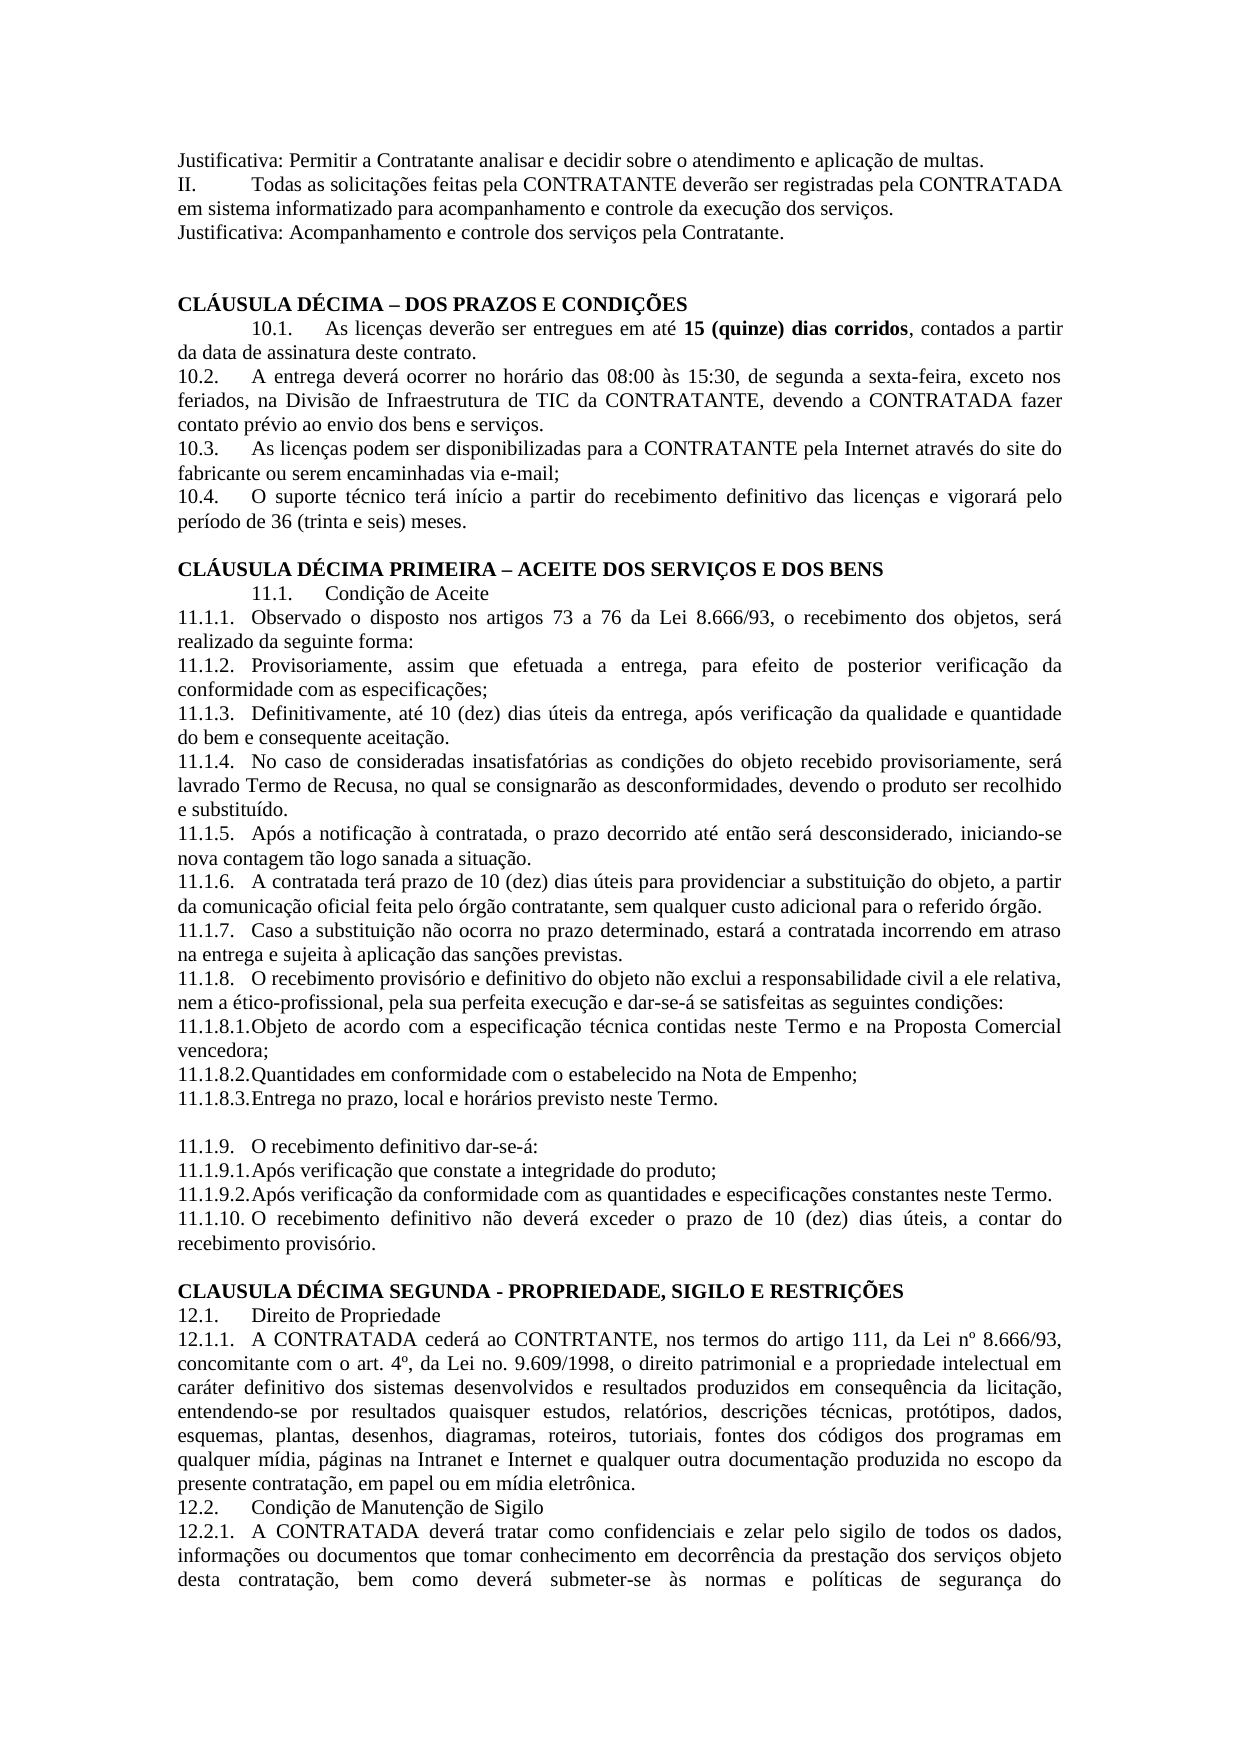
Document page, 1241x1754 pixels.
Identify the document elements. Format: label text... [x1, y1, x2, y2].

text 12.1. Direito de Propriedade [177, 1303, 1063, 1327]
text II. Todas as solicitações feitas pela CONTRATANTE deverão ser registradas pela CONTRATADA em sistema informatizado para acompanhamento e controle da execução dos serviços. [177, 172, 1063, 220]
text 12.1.1. A CONTRATADA cederá ao CONTRTANTE, nos termos do artigo 111, da Lei nº 8.666/93, concomitante com o art. 4º, da Lei no. 9.609/1998, o direito patrimonial e a propriedade intelectual em caráter definitivo dos sistemas desenvolvidos e resultados produzidos em consequência da licitação, entendendo-se por resultados quaisquer estudos, relatórios, descrições técnicas, protótipos, dados, esquemas, plantas, desenhos, diagramas, roteiros, tutoriais, fontes dos códigos dos programas em qualquer mídia, páginas na Intranet e Internet e qualquer outra documentação produzida no escopo da presente contratação, em papel ou em mídia eletrônica. [177, 1327, 1063, 1495]
text 11.1.5. Após a notificação à contratada, o prazo decorrido até então será desconsiderado, iniciando-se nova contagem tão logo sanada a situação. [177, 821, 1063, 869]
text 11.1.3. Definitivamente, até 10 (dez) dias úteis da entrega, após verificação da qualidade e quantidade do bem e consequente aceitação. [177, 701, 1063, 749]
text 11.1.9.1. Após verificação que constate a integridade do produto; [177, 1158, 1063, 1182]
text 12.2.1. A CONTRATADA deverá tratar como confidenciais e zelar pelo sigilo de todos os dados, informações ou documentos que tomar conhecimento em decorrência da prestação dos serviços objeto desta contratação, bem como deverá submeter-se às normas e políticas de segurança do [177, 1519, 1063, 1591]
text 12.2. Condição de Manutenção de Sigilo [177, 1495, 1063, 1519]
text 11.1.1. Observado o disposto nos artigos 73 a 76 da Lei 8.666/93, o recebimento dos objetos, será realizado da seguinte forma: [177, 605, 1063, 653]
text 11.1.8.2. Quantidades em conformidade com o estabelecido na Nota de Empenho; [177, 1062, 1063, 1086]
text CLAUSULA DÉCIMA SEGUNDA - PROPRIEDADE, SIGILO E RESTRIÇÕES [177, 1278, 1063, 1303]
text CLÁUSULA DÉCIMA – DOS PRAZOS E CONDIÇÕES [177, 292, 1063, 316]
text 10.2. A entrega deverá ocorrer no horário das 08:00 às 15:30, de segunda a sexta-feira, exceto nos feriados, na Divisão de Infraestrutura de TIC da CONTRATANTE, devendo a CONTRATADA fazer contato prévio ao envio dos bens e serviços. [177, 364, 1063, 436]
text 11.1.4. No caso de consideradas insatisfatórias as condições do objeto recebido provisoriamente, será lavrado Termo de Recusa, no qual se consignarão as desconformidades, devendo o produto ser recolhido e substituído. [177, 749, 1063, 821]
text 11.1.9. O recebimento definitivo dar-se-á: [177, 1134, 1063, 1158]
text 11.1.10. O recebimento definitivo não deverá exceder o prazo de 10 (dez) dias úteis, a contar do recebimento provisório. [177, 1206, 1063, 1254]
text CLÁUSULA DÉCIMA PRIMEIRA – ACEITE DOS SERVIÇOS E DOS BENS [177, 557, 1063, 581]
text 10.1. As licenças deverão ser entregues em até 15 (quinze) dias corridos, contados a partir da data de assinatura deste contrato. [177, 316, 1063, 364]
text 10.3. As licenças podem ser disponibilizadas para a CONTRATANTE pela Internet através do site do fabricante ou serem encaminhadas via e-mail; [177, 436, 1063, 484]
text 11.1.7. Caso a substituição não ocorra no prazo determinado, estará a contratada incorrendo em atraso na entrega e sujeita à aplicação das sanções previstas. [177, 918, 1063, 966]
text 11.1.6. A contratada terá prazo de 10 (dez) dias úteis para providenciar a substituição do objeto, a partir da comunicação oficial feita pelo órgão contratante, sem qualquer custo adicional para o referido órgão. [177, 869, 1063, 918]
text 11.1. Condição de Aceite [177, 581, 1063, 605]
text 11.1.8. O recebimento provisório e definitivo do objeto não exclui a responsabilidade civil a ele relativa, nem a ético-profissional, pela sua perfeita execução e dar-se-á se satisfeitas as seguintes condições: [177, 966, 1063, 1014]
text 11.1.8.1. Objeto de acordo com a especificação técnica contidas neste Termo e na Proposta Comercial vencedora; [177, 1014, 1063, 1062]
text 11.1.8.3. Entrega no prazo, local e horários previsto neste Termo. [177, 1086, 1063, 1110]
text 11.1.9.2. Após verificação da conformidade com as quantidades e especificações constantes neste Termo. [177, 1182, 1063, 1206]
text Justificativa: Permitir a Contratante analisar e decidir sobre o atendimento e aplicação de multas. [177, 148, 1063, 172]
text 11.1.2. Provisoriamente, assim que efetuada a entrega, para efeito de posterior verificação da conformidade com as especificações; [177, 653, 1063, 701]
text 10.4. O suporte técnico terá início a partir do recebimento definitivo das licenças e vigorará pelo período de 36 (trinta e seis) meses. [177, 484, 1063, 533]
text Justificativa: Acompanhamento e controle dos serviços pela Contratante. [177, 220, 1063, 244]
